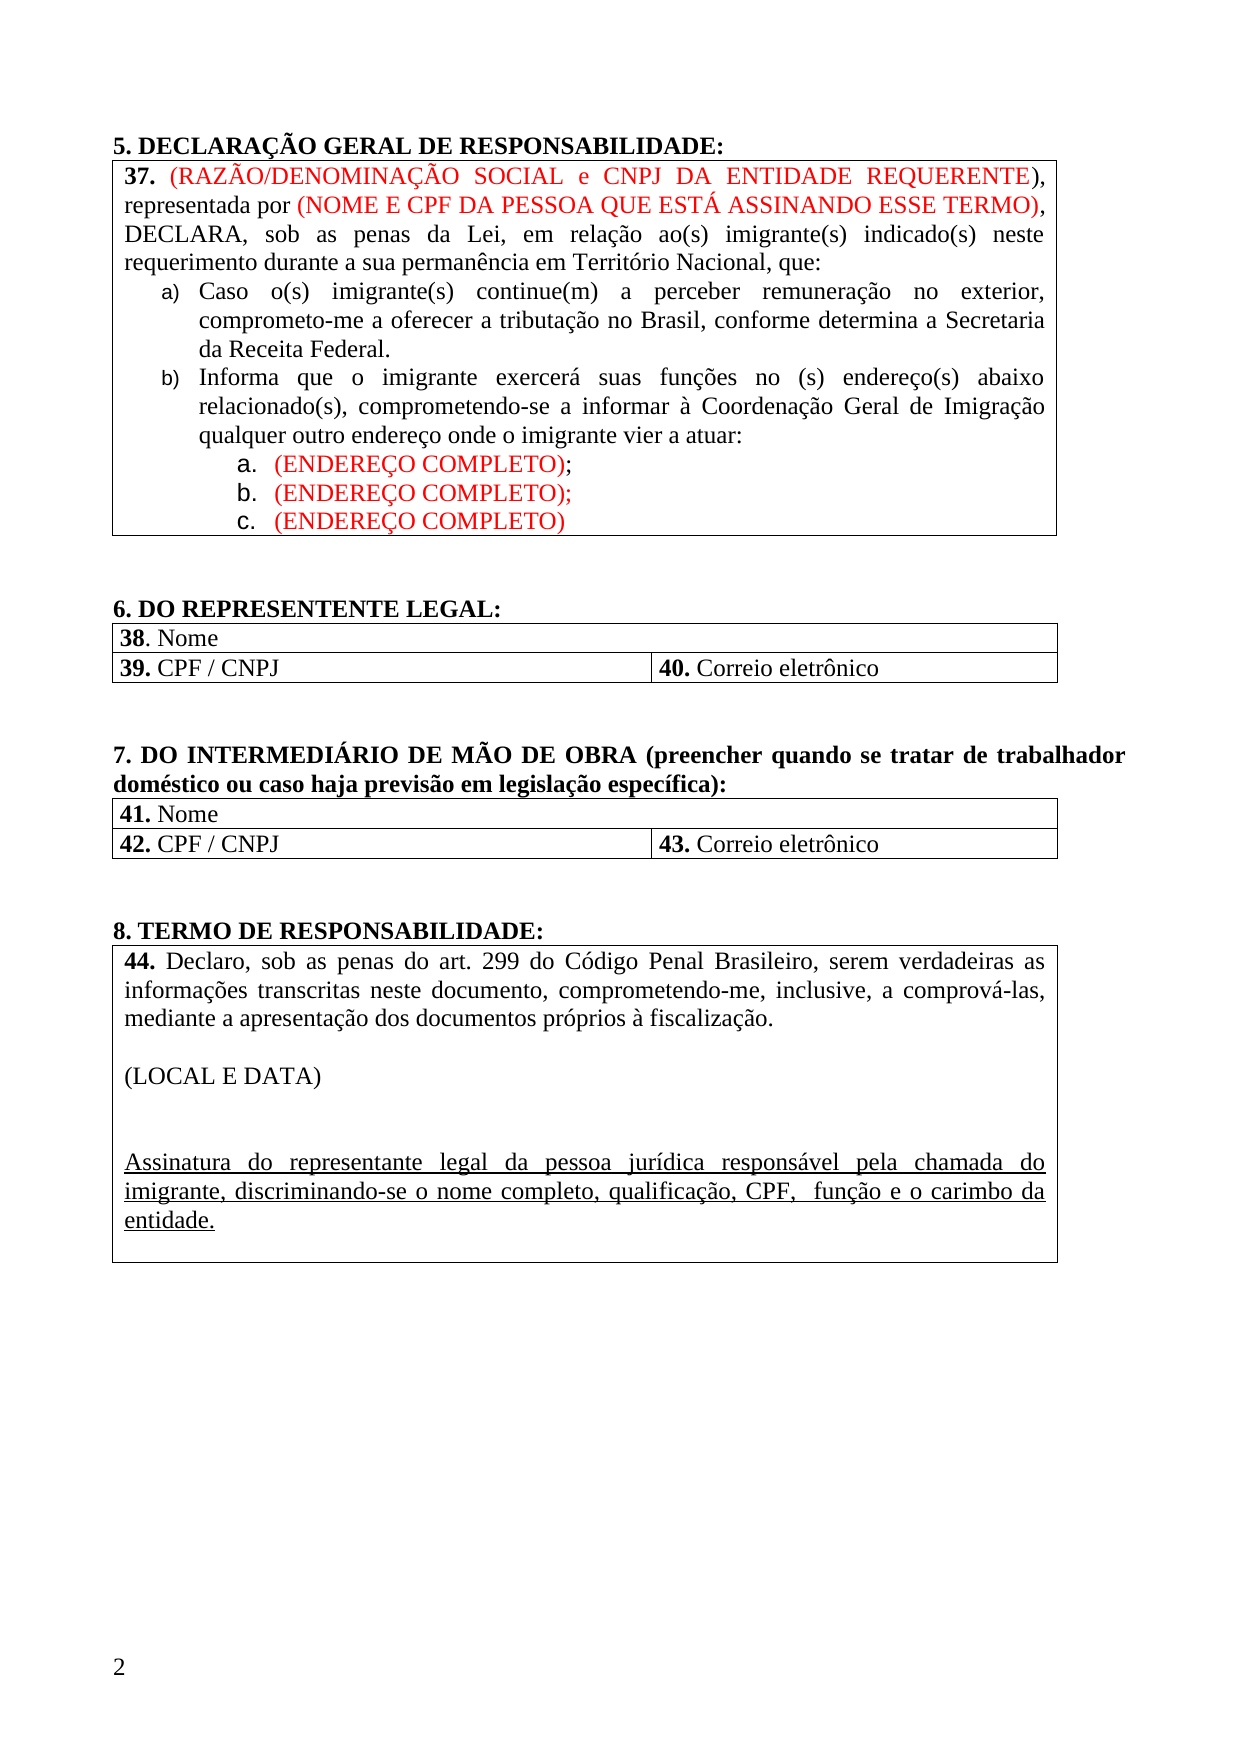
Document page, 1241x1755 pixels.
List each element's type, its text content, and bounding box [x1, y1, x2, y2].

table_cell 39. CPF / CNPJ [113, 653, 651, 682]
list 6. DO REPRESENTENTE LEGAL: [113, 594, 1127, 622]
table_header 41. Nome [113, 799, 1057, 828]
text 7. DO INTERMEDIÁRIO DE MÃO DE OBRA (preencher quando se tratar de trabalhador doméstico ou caso haja previsão em legislação específica): [113, 741, 1127, 798]
table_cell 40. Correio eletrônico [652, 653, 1057, 682]
table_header 38. Nome [113, 624, 1057, 652]
table_header 44. Declaro, sob as penas do art. 299 do Código Penal Brasileiro, serem verdadeiras as informações transcritas neste documento, comprometendo-me, inclusive, a comprová-las, mediante a apresentação dos documentos próprios à fiscalização. (LOCAL E DATA) Assinatura do representante legal da pessoa jurídica responsável pela chamada do imigrante, discriminando-se o nome completo, qualificação, CPF, função e o carimbo da entidade. [113, 946, 1057, 1262]
table_cell 42. CPF / CNPJ [113, 829, 651, 858]
text 5. DECLARAÇÃO GERAL DE RESPONSABILIDADE: [113, 131, 1127, 160]
table_header 37. (RAZÃO/DENOMINAÇÃO SOCIAL e CNPJ DA ENTIDADE REQUERENTE), representada por (NOME E CPF DA PESSOA QUE ESTÁ ASSINANDO ESSE TERMO), DECLARA, sob as penas da Lei, em relação ao(s) imigrante(s) indicado(s) neste requerimento durante a sua permanência em Território Nacional, que: Caso o(s) imigrante(s) continue(m) a perceber remuneração no exterior, comprometo-me a oferecer a tributação no Brasil, conforme determina a Secretaria da Receita Federal. Informa que o imigrante exercerá suas funções no (s) endereço(s) abaixo relacionado(s), comprometendo-se a informar à Coordenação Geral de Imigração qualquer outro endereço onde o imigrante vier a atuar: (ENDEREÇO COMPLETO); (ENDEREÇO COMPLETO); (ENDEREÇO COMPLETO) [113, 161, 1056, 535]
list 8. TERMO DE RESPONSABILIDADE: [113, 916, 1127, 945]
table_cell 43. Correio eletrônico [652, 829, 1057, 858]
